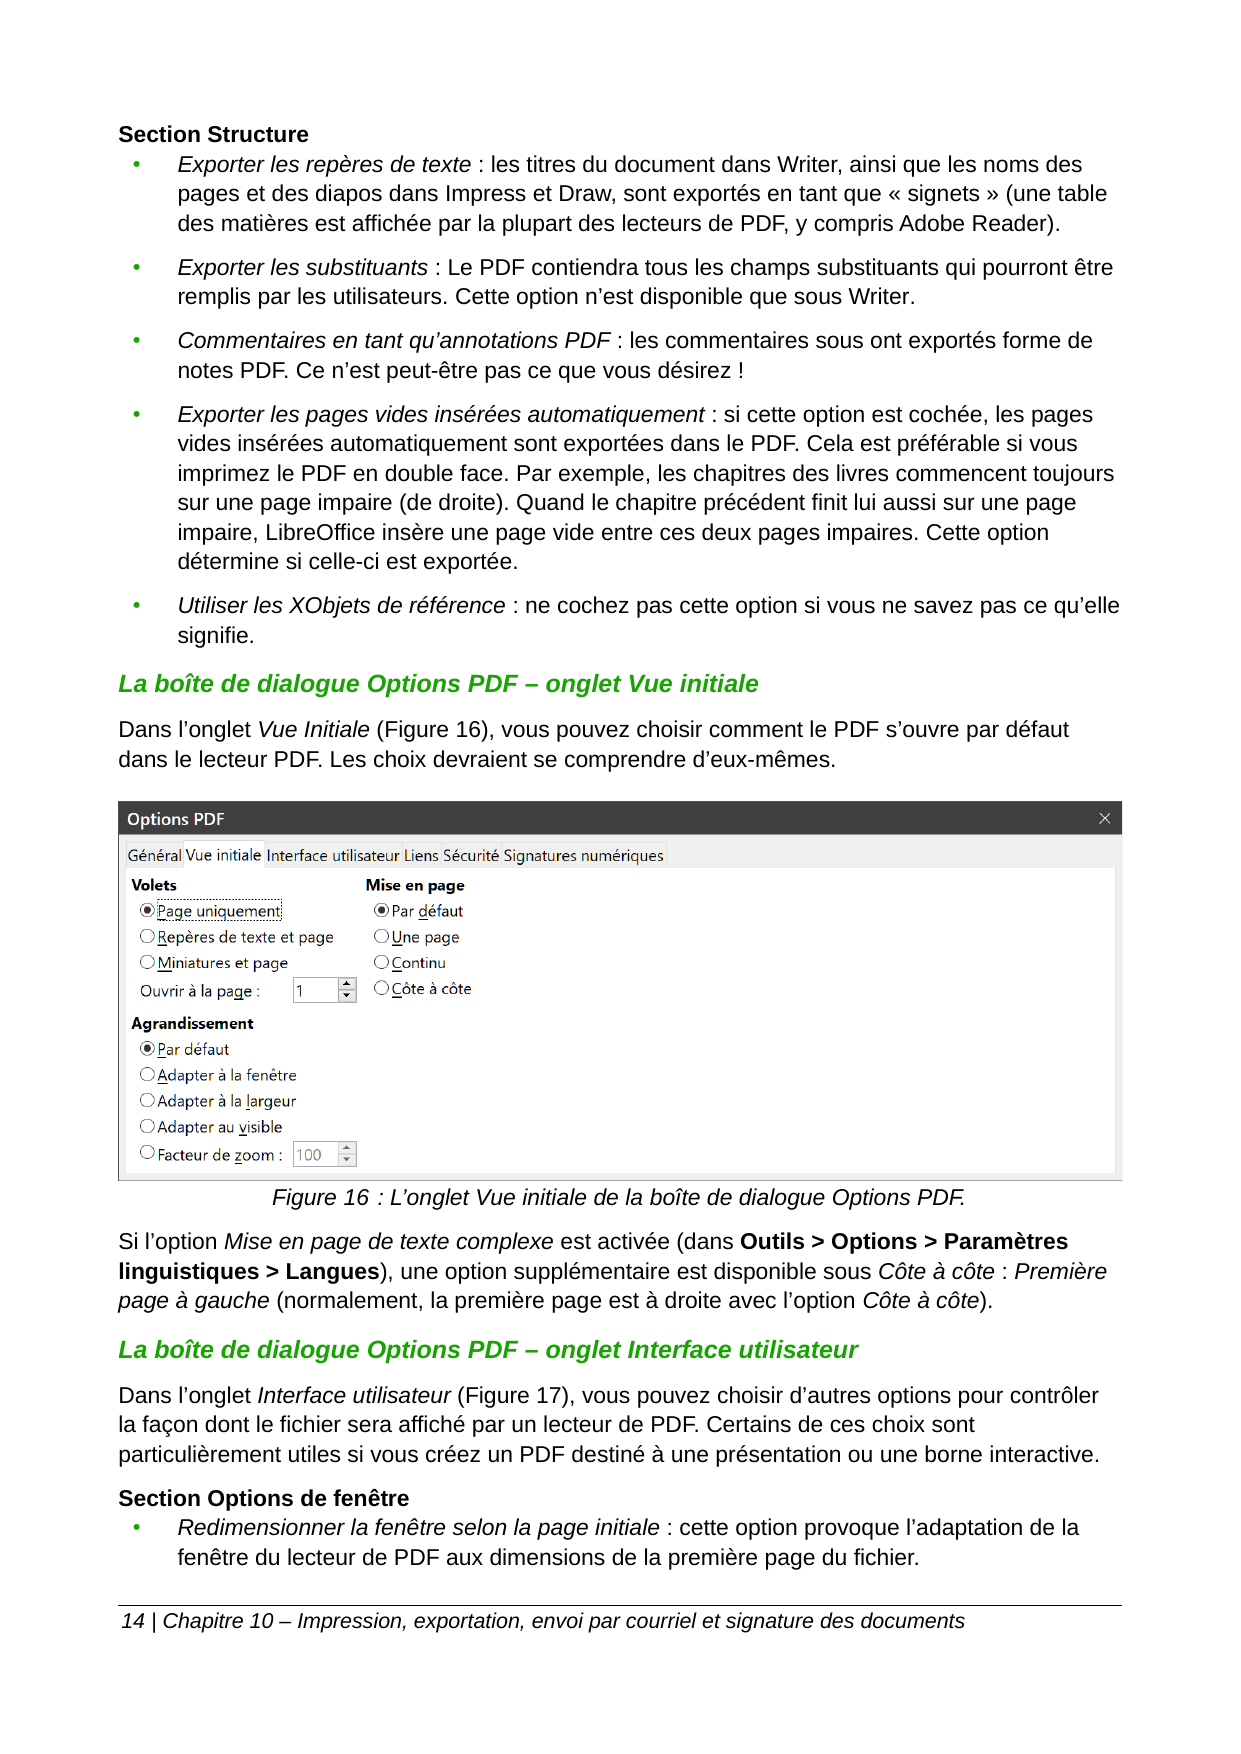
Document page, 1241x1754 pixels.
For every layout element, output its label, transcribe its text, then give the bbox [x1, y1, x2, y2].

picture [118, 801, 1123, 1181]
subtitle Section Structure [118, 118, 1122, 148]
subtitle La boîte de dialogue Options PDF – onglet Interface utilisateur [118, 1334, 1122, 1364]
list Exporter les repères de texte : les titres du document dans Writer, ainsi que les noms des pages et des diapos dans Impress et Draw, sont exportés en tant que « signets » (une table des matières est affichée par la plupart des lecteurs de PDF, y compris Adobe Reader). [133, 148, 1122, 236]
text Figure 16 : L’onglet Vue initiale de la boîte de dialogue Options PDF. [118, 1181, 1122, 1210]
text Si l’option Mise en page de texte complexe est activée (dans Outils > Options > Paramètres linguistiques > Langues), une option supplémentaire est disponible sous Côte à côte : Première page à gauche (normalement, la première page est à droite avec l’option Côte à côte). [118, 1225, 1122, 1314]
list Utiliser les XObjets de référence : ne cochez pas cette option si vous ne savez pas ce qu’elle signifie. [133, 589, 1122, 648]
list Redimensionner la fenêtre selon la page initiale : cette option provoque l’adaptation de la fenêtre du lecteur de PDF aux dimensions de la première page du fichier. [133, 1511, 1122, 1570]
subtitle Section Options de fenêtre [118, 1481, 1122, 1511]
list Exporter les substituants : Le PDF contiendra tous les champs substituants qui pourront être remplis par les utilisateurs. Cette option n’est disponible que sous Writer. [133, 251, 1122, 309]
list Exporter les pages vides insérées automatiquement : si cette option est cochée, les pages vides insérées automatiquement sont exportées dans le PDF. Cela est préférable si vous imprimez le PDF en double face. Par exemple, les chapitres des livres commencent toujours sur une page impaire (de droite). Quand le chapitre précédent finit lui aussi sur une page impaire, LibreOffice insère une page vide entre ces deux pages impaires. Cette option détermine si celle-ci est exportée. [133, 398, 1122, 574]
text Dans l’onglet Vue Initiale (Figure 16), vous pouvez choisir comment le PDF s’ouvre par défaut dans le lecteur PDF. Les choix devraient se comprendre d’eux-mêmes. [118, 713, 1122, 772]
subtitle La boîte de dialogue Options PDF – onglet Vue initiale [118, 669, 1122, 698]
list Commentaires en tant qu’annotations PDF : les commentaires sous ont exportés forme de notes PDF. Ce n’est peut-être pas ce que vous désirez ! [133, 324, 1122, 383]
text Dans l’onglet Interface utilisateur (Figure 17), vous pouvez choisir d’autres options pour contrôler la façon dont le fichier sera affiché par un lecteur de PDF. Certains de ces choix sont particulièrement utiles si vous créez un PDF destiné à une présentation ou une borne interactive. [118, 1378, 1122, 1467]
